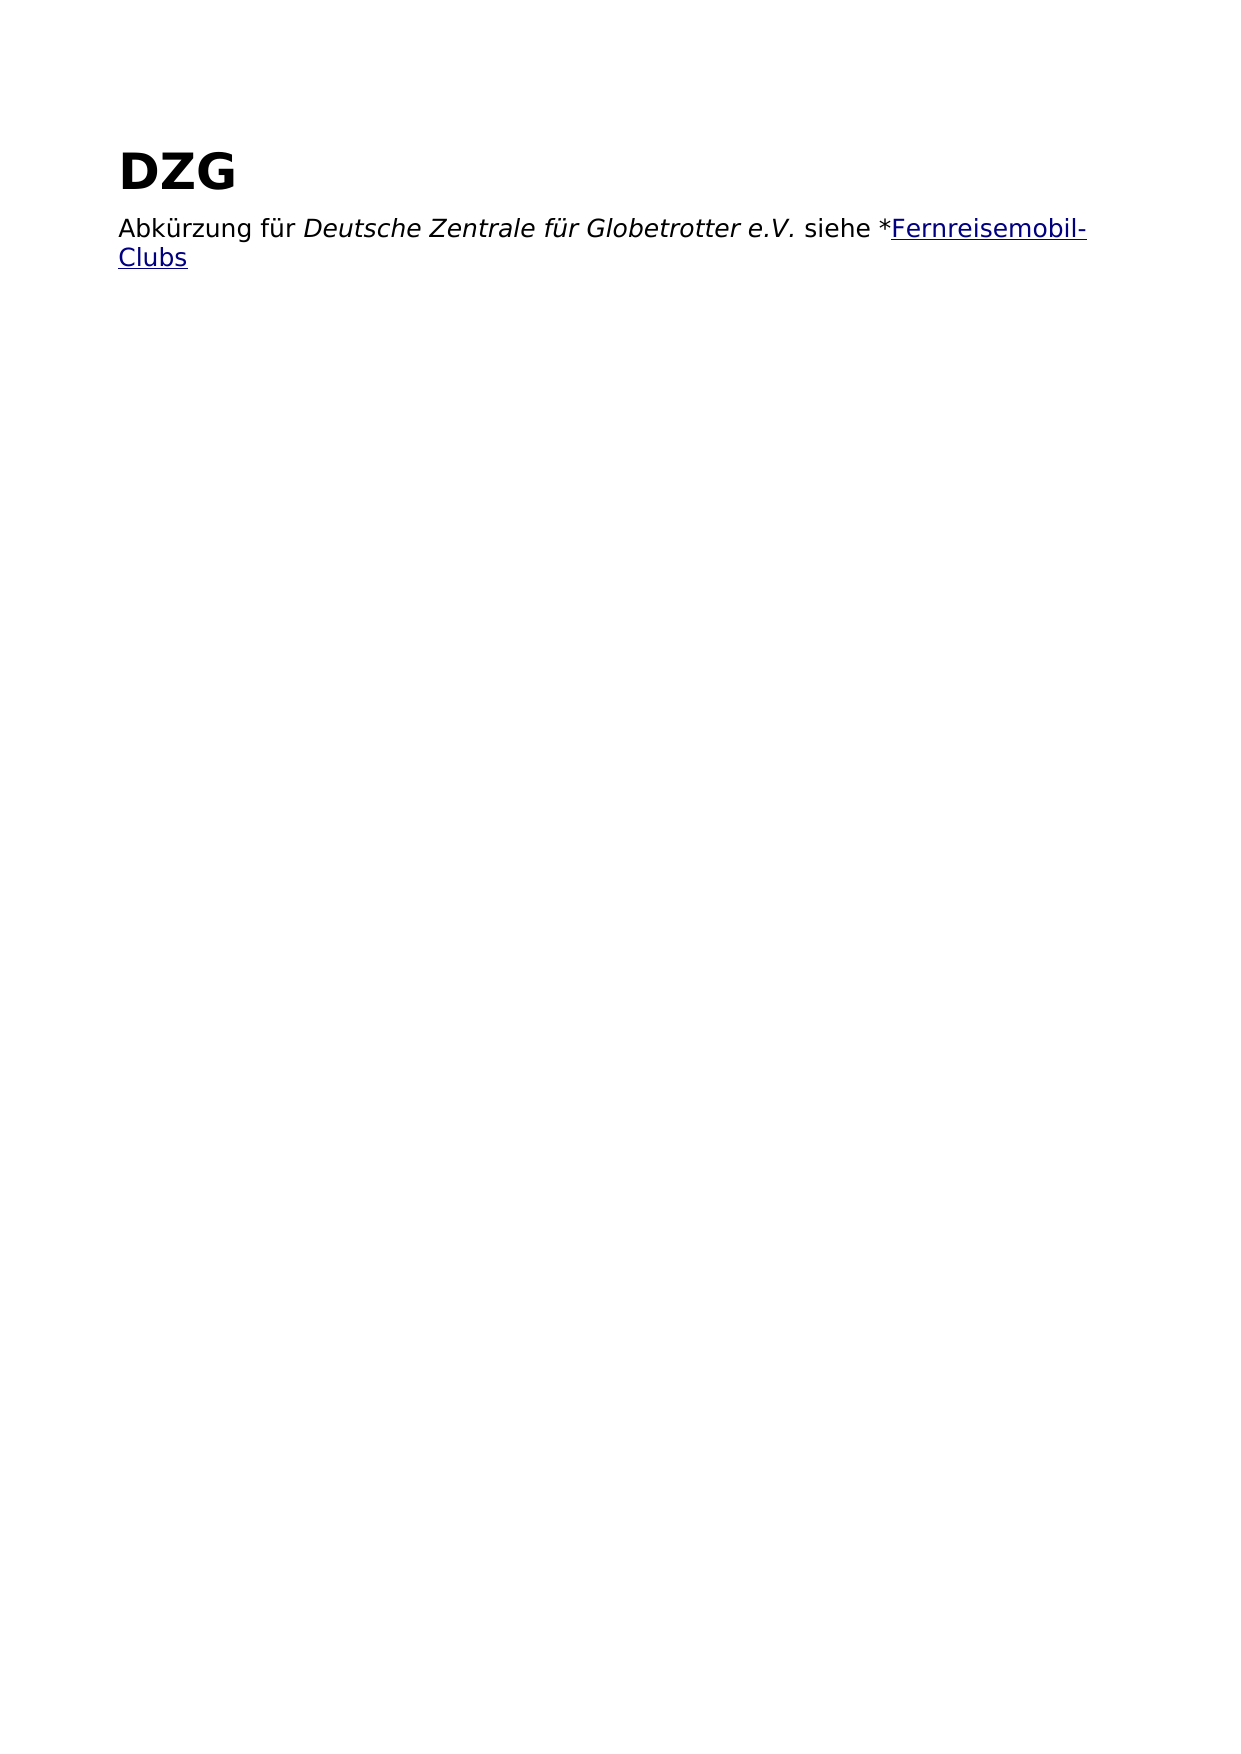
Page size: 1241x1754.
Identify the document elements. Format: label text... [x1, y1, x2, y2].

subtitle DZG [118, 143, 1122, 201]
text Abkürzung für Deutsche Zentrale für Globetrotter e.V. siehe *Fernreisemobil-Clubs [118, 214, 1122, 272]
